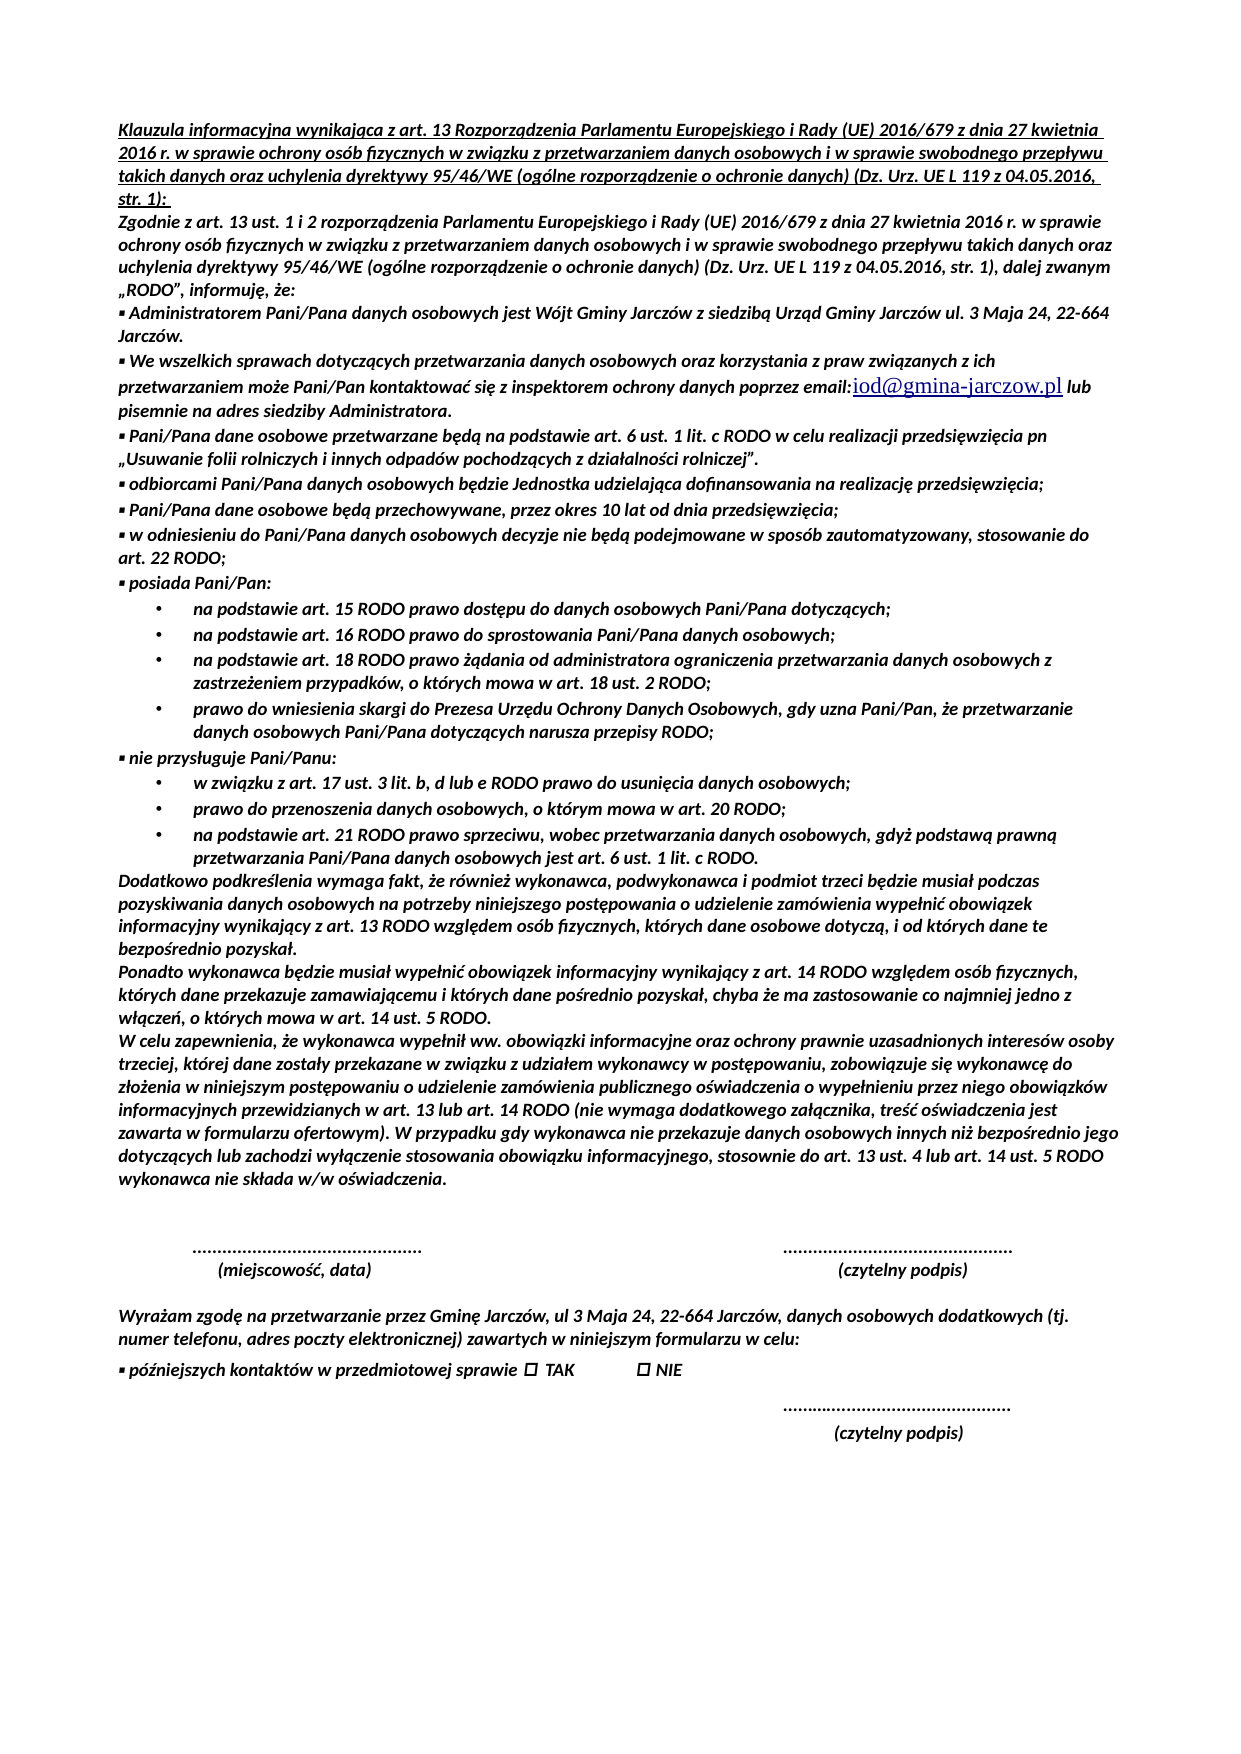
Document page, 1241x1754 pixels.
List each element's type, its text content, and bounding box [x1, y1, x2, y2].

text Ponadto wykonawca będzie musiał wypełnić obowiązek informacyjny wynikający z art. 14 RODO względem osób fizycznych, których dane przekazuje zamawiającemu i których dane pośrednio pozyskał, chyba że ma zastosowanie co najmniej jedno z włączeń, o których mowa w art. 14 ust. 5 RODO. [118, 961, 1122, 1029]
list na podstawie art. 16 RODO prawo do sprostowania Pani/Pana danych osobowych; [156, 623, 1122, 646]
list na podstawie art. 15 RODO prawo dostępu do danych osobowych Pani/Pana dotyczących; [156, 597, 1122, 620]
list prawo do przenoszenia danych osobowych, o którym mowa w art. 20 RODO; [156, 797, 1122, 820]
text W celu zapewnienia, że wykonawca wypełnił ww. obowiązki informacyjne oraz ochrony prawnie uzasadnionych interesów osoby trzeciej, której dane zostały przekazane w związku z udziałem wykonawcy w postępowaniu, zobowiązuje się wykonawcę do złożenia w niniejszym postępowaniu o udzielenie zamówienia publicznego oświadczenia o wypełnieniu przez niego obowiązków informacyjnych przewidzianych w art. 13 lub art. 14 RODO (nie wymaga dodatkowego załącznika, treść oświadczenia jest zawarta w formularzu ofertowym). W przypadku gdy wykonawca nie przekazuje danych osobowych innych niż bezpośrednio jego dotyczących lub zachodzi wyłączenie stosowania obowiązku informacyjnego, stosownie do art. 13 ust. 4 lub art. 14 ust. 5 RODO wykonawca nie składa w/w oświadczenia. [118, 1029, 1122, 1190]
text ......…..................................... [118, 1386, 1122, 1418]
list prawo do wniesienia skargi do Prezesa Urzędu Ochrony Danych Osobowych, gdy uzna Pani/Pan, że przetwarzanie danych osobowych Pani/Pana dotyczących narusza przepisy RODO; [156, 697, 1122, 743]
list na podstawie art. 21 RODO prawo sprzeciwu, wobec przetwarzania danych osobowych, gdyż podstawą prawną przetwarzania Pani/Pana danych osobowych jest art. 6 ust. 1 lit. c RODO. [156, 823, 1122, 869]
text Klauzula informacyjna wynikająca z art. 13 Rozporządzenia Parlamentu Europejskiego i Rady (UE) 2016/679 z dnia 27 kwietnia 2016 r. w sprawie ochrony osób fizycznych w związku z przetwarzaniem danych osobowych i w sprawie swobodnego przepływu takich danych oraz uchylenia dyrektywy 95/46/WE (ogólne rozporządzenie o ochronie danych) (Dz. Urz. UE L 119 z 04.05.2016, str. 1): [118, 118, 1122, 210]
text ▪ Administratorem Pani/Pana danych osobowych jest Wójt Gminy Jarczów z siedzibą Urząd Gminy Jarczów ul. 3 Maja 24, 22-664 Jarczów. [118, 301, 1122, 347]
text Wyrażam zgodę na przetwarzanie przez Gminę Jarczów, ul 3 Maja 24, 22-664 Jarczów, danych osobowych dodatkowych (tj. numer telefonu, adres poczty elektronicznej) zawartych w niniejszym formularzu w celu: [118, 1304, 1122, 1350]
text (miejscowość, data) (czytelny podpis) [118, 1258, 1122, 1281]
text (czytelny podpis) [118, 1421, 1122, 1444]
text ▪ odbiorcami Pani/Pana danych osobowych będzie Jednostka udzielająca dofinansowania na realizację przedsięwzięcia; [118, 472, 1122, 495]
text Dodatkowo podkreślenia wymaga fakt, że również wykonawca, podwykonawca i podmiot trzeci będzie musiał podczas pozyskiwania danych osobowych na potrzeby niniejszego postępowania o udzielenie zamówienia wypełnić obowiązek informacyjny wynikający z art. 13 RODO względem osób fizycznych, których dane osobowe dotyczą, i od których dane te bezpośrednio pozyskał. [118, 869, 1122, 961]
text ▪ nie przysługuje Pani/Panu: [118, 746, 1122, 769]
text Zgodnie z art. 13 ust. 1 i 2 rozporządzenia Parlamentu Europejskiego i Rady (UE) 2016/679 z dnia 27 kwietnia 2016 r. w sprawie ochrony osób fizycznych w związku z przetwarzaniem danych osobowych i w sprawie swobodnego przepływu takich danych oraz uchylenia dyrektywy 95/46/WE (ogólne rozporządzenie o ochronie danych) (Dz. Urz. UE L 119 z 04.05.2016, str. 1), dalej zwanym „RODO”, informuję, że: [118, 210, 1122, 301]
list na podstawie art. 18 RODO prawo żądania od administratora ograniczenia przetwarzania danych osobowych z zastrzeżeniem przypadków, o których mowa w art. 18 ust. 2 RODO; [156, 648, 1122, 694]
text .............................................. .............................................. [118, 1236, 1122, 1258]
text ▪ późniejszych kontaktów w przedmiotowej sprawie □ TAK □ NIE [118, 1350, 1122, 1383]
text ▪ Pani/Pana dane osobowe będą przechowywane, przez okres 10 lat od dnia przedsięwzięcia; [118, 498, 1122, 521]
text ▪ posiada Pani/Pan: [118, 571, 1122, 594]
text ▪ w odniesieniu do Pani/Pana danych osobowych decyzje nie będą podejmowane w sposób zautomatyzowany, stosowanie do art. 22 RODO; [118, 523, 1122, 569]
text ▪ We wszelkich sprawach dotyczących przetwarzania danych osobowych oraz korzystania z praw związanych z ich przetwarzaniem może Pani/Pan kontaktować się z inspektorem ochrony danych poprzez email:iod@gmina-jarczow.pl lub pisemnie na adres siedziby Administratora. [118, 350, 1122, 422]
list w związku z art. 17 ust. 3 lit. b, d lub e RODO prawo do usunięcia danych osobowych; [156, 772, 1122, 794]
text ▪ Pani/Pana dane osobowe przetwarzane będą na podstawie art. 6 ust. 1 lit. c RODO w celu realizacji przedsięwzięcia pn „Usuwanie folii rolniczych i innych odpadów pochodzących z działalności rolniczej”. [118, 424, 1122, 470]
